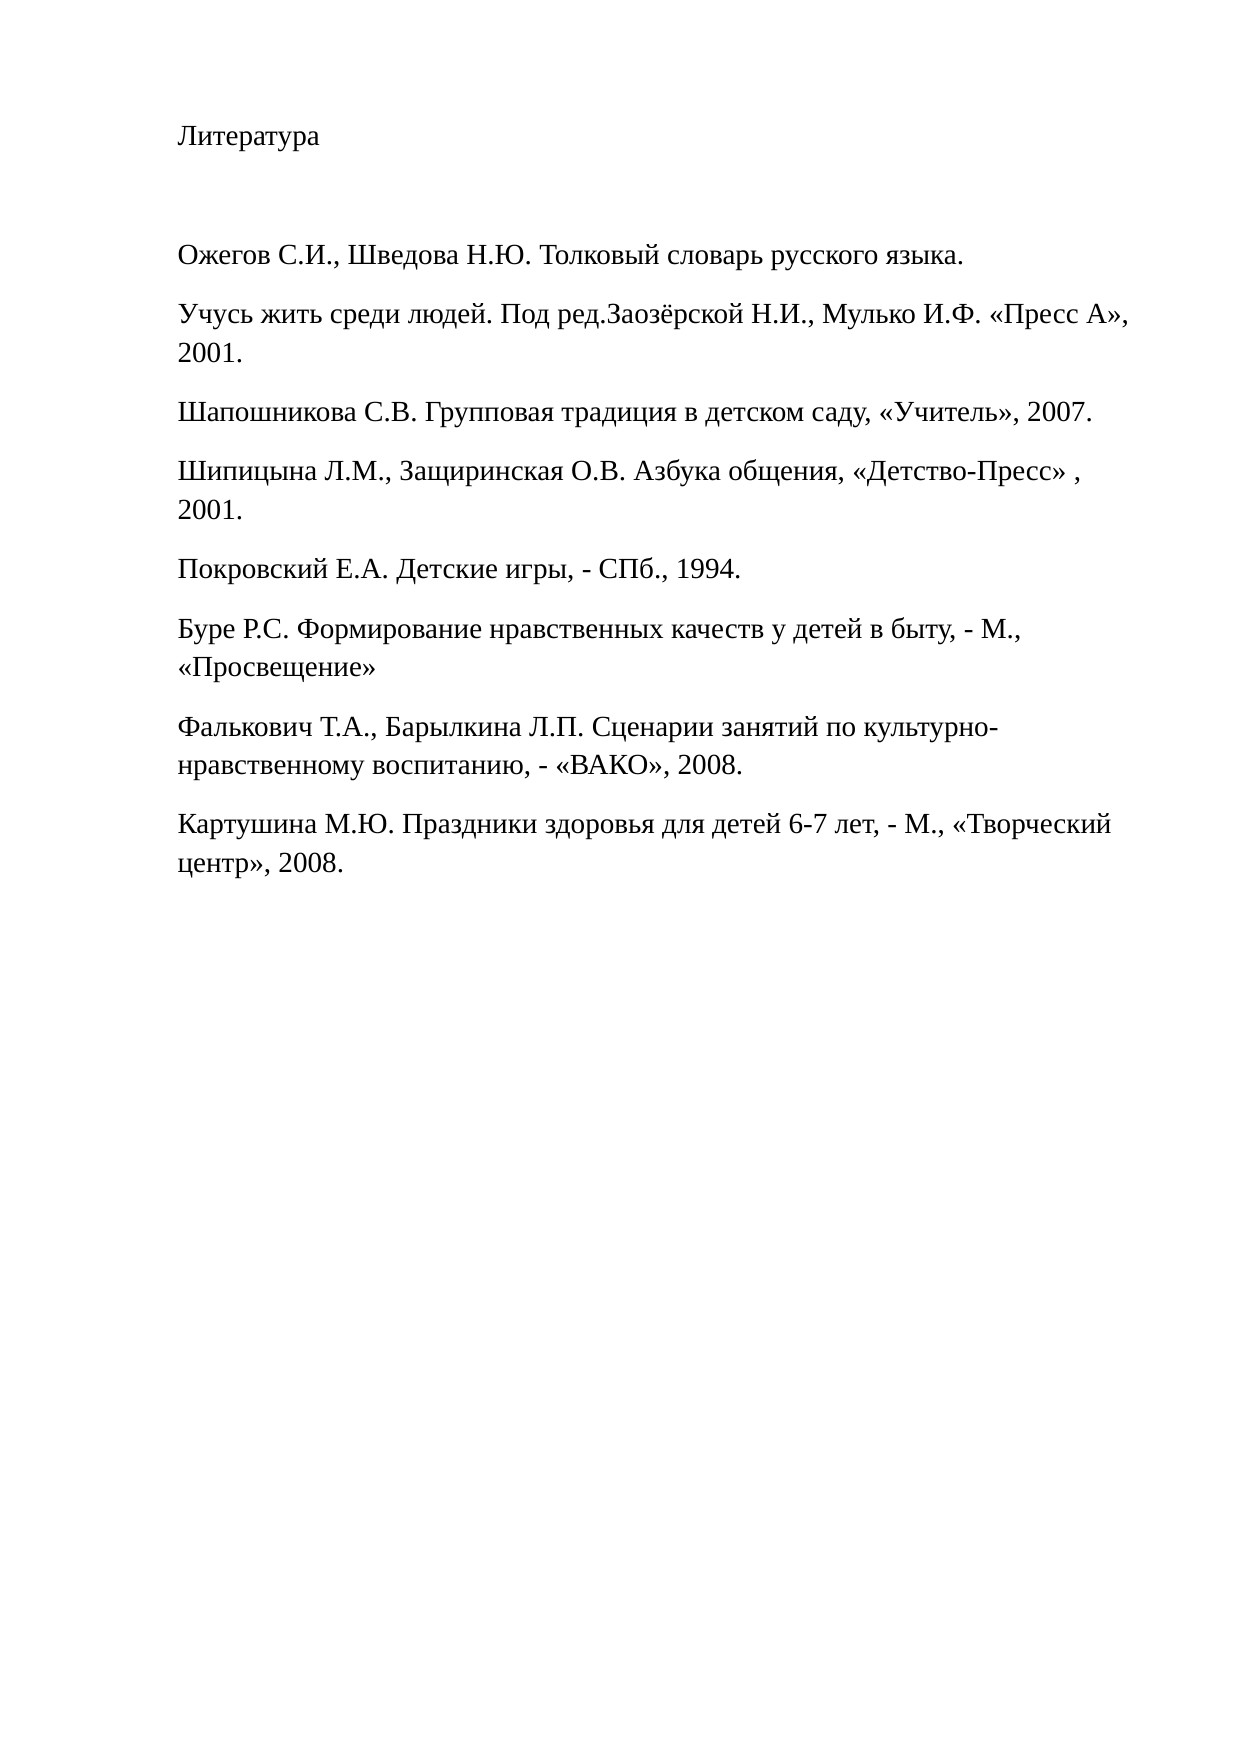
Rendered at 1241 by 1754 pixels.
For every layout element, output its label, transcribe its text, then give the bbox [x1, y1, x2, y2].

text Фалькович Т.А., Барылкина Л.П. Сценарии занятий по культурно-нравственному воспитанию, - «ВАКО», 2008. [177, 709, 1152, 781]
text Картушина М.Ю. Праздники здоровья для детей 6-7 лет, - М., «Творческий центр», 2008. [177, 807, 1152, 879]
text Ожегов С.И., Шведова Н.Ю. Толковый словарь русского языка. [177, 237, 1152, 270]
text Литература [177, 118, 1152, 152]
text Покровский Е.А. Детские игры, - СПб., 1994. [177, 551, 1152, 585]
text Шапошникова С.В. Групповая традиция в детском саду, «Учитель», 2007. [177, 394, 1152, 428]
text Учусь жить среди людей. Под ред.Заозёрской Н.И., Мулько И.Ф. «Пресс А», 2001. [177, 296, 1152, 368]
text Буре Р.С. Формирование нравственных качеств у детей в быту, - М., «Просвещение» [177, 611, 1152, 683]
text Шипицына Л.М., Защиринская О.В. Азбука общения, «Детство-Пресс» , 2001. [177, 453, 1152, 526]
